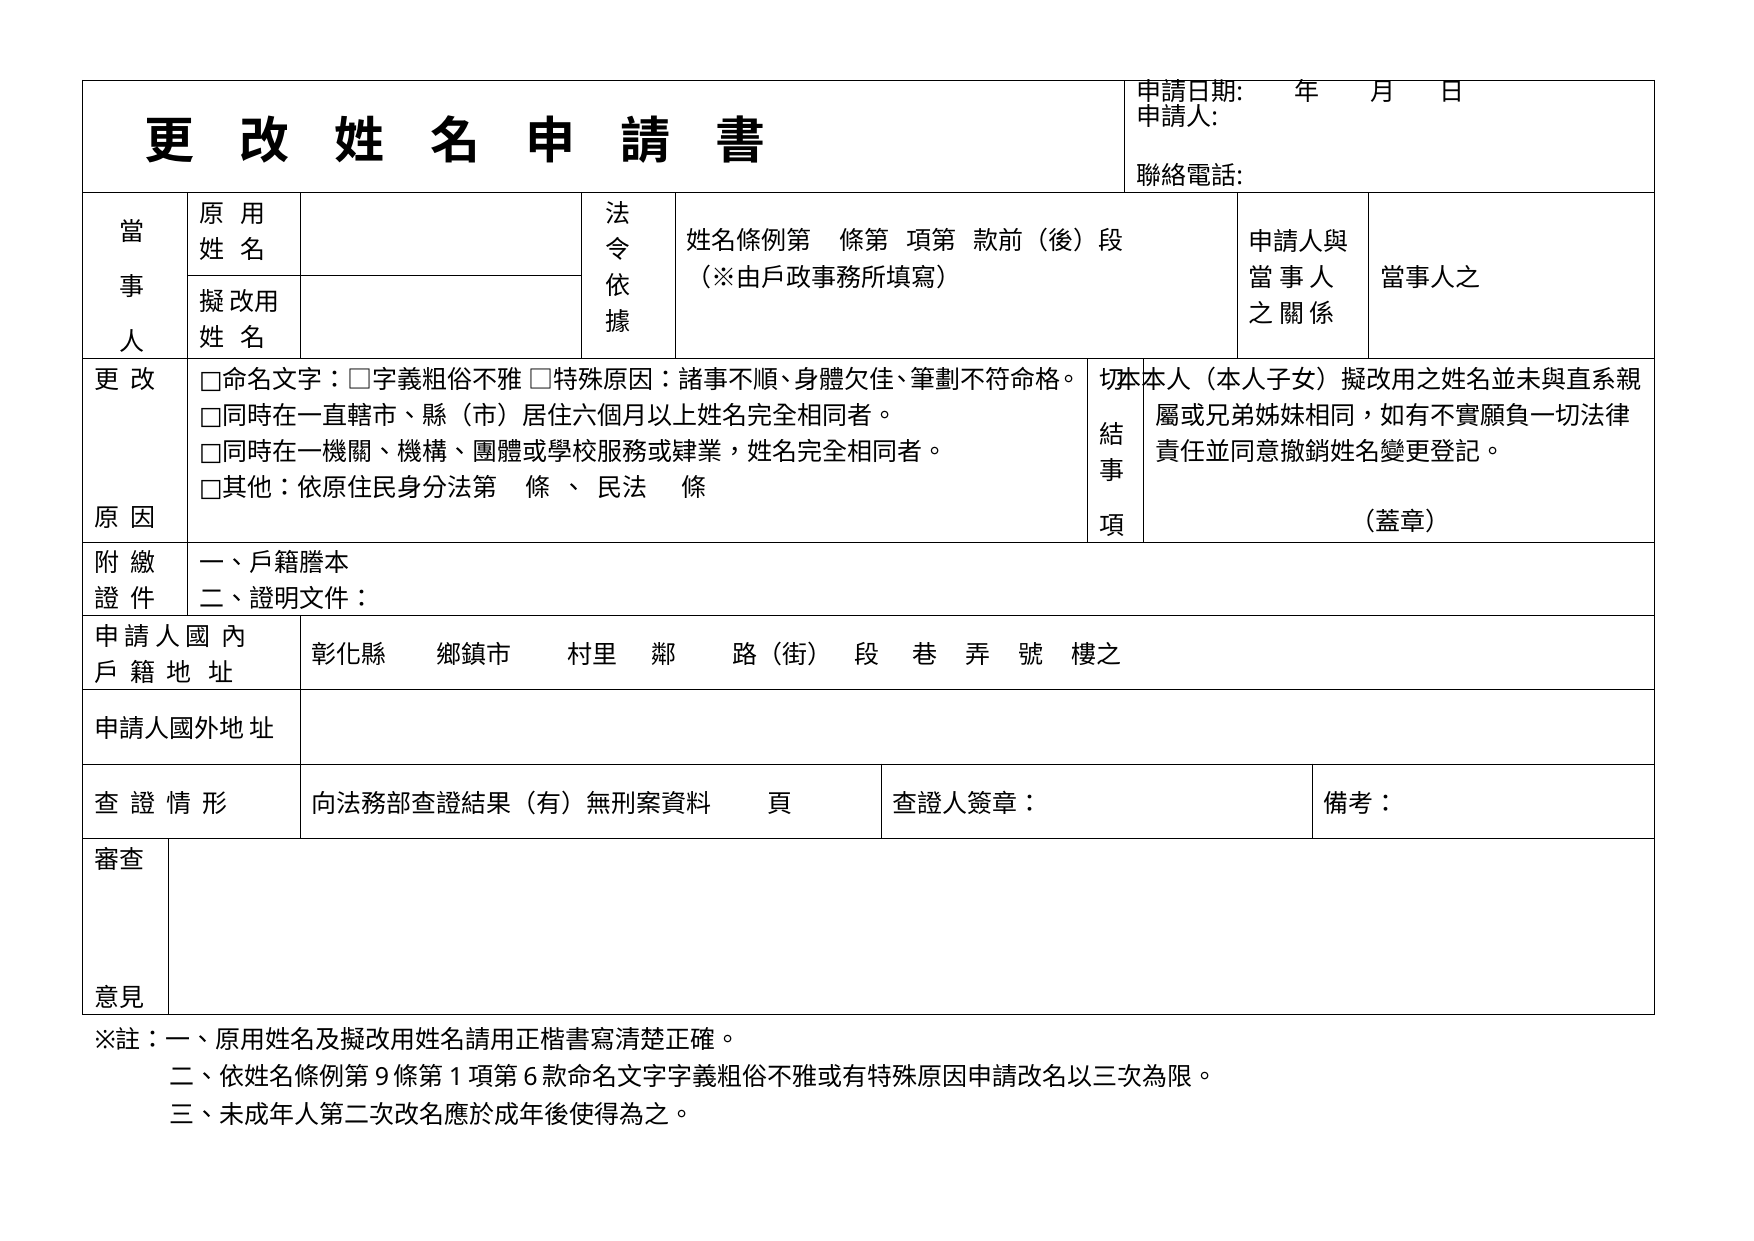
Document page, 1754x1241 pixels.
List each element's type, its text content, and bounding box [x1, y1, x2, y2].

table_cell [169, 839, 1654, 1014]
table_cell 姓名條例第 條第 項第 款前（後）段 （※由戶政事務所填寫） [676, 193, 1237, 358]
table_cell 審查 意見 [83, 839, 168, 1014]
text 二、依姓名條例第9條第1項第6款命名文字字義粗俗不雅或有特殊原因申請改名以三次為限。 [94, 1056, 1659, 1094]
table_cell □命名文字：□字義粗俗不雅 □特殊原因：諸事不順、身體欠佳、筆劃不符命格。 □同時在一直轄市、縣（市）居住六個月以上姓名完全相同者。 □同時在一機關、機構、團體或學校服務或肄業，姓名完全相同者。 □其他：依原住民身分法第 條 、 民法 條 [188, 359, 1087, 542]
table_cell 備考： [1313, 765, 1654, 838]
table_cell 一、戶籍謄本 二、證明文件： [188, 543, 1654, 615]
text 三、未成年人第二次改名應於成年後使得為之。 [94, 1094, 1659, 1131]
table_cell 擬 改用 姓 名 [188, 276, 300, 358]
table_cell 查證人簽章： [882, 765, 1312, 838]
table_header 更 改 姓 名 申 請 書 [83, 81, 1124, 192]
table_header 申請日期: 年 月 日 申請人: 聯絡電話: [1125, 81, 1654, 192]
table_cell 切 結 事 項 [1088, 359, 1143, 542]
table_cell 法 令 依 據 [582, 193, 675, 358]
table_cell 彰化縣 鄉鎮市 村里 鄰 路（街） 段 巷 弄 號 樓之 [301, 616, 1654, 689]
text ※註：一、原用姓名及擬改用姓名請用正楷書寫清楚正確。 [94, 119, 1659, 1056]
table_cell 本本人（本人子女）擬改用之姓名並未與直系親屬或兄弟姊妹相同，如有不實願負一切法律責任並同意撤銷姓名變更登記。 （蓋章） [1144, 359, 1654, 542]
table_cell 當事人之 [1369, 193, 1654, 358]
table_cell 申請人與 當 事 人 之 關 係 [1238, 193, 1368, 358]
table_cell 申 請 人 國 內 戶 籍 地 址 [83, 616, 300, 689]
table_cell 附 繳 證 件 [83, 543, 187, 615]
table_cell 原 用 姓 名 [188, 193, 300, 275]
table_cell [301, 193, 581, 275]
table_cell 申請人國外地 址 [83, 690, 300, 763]
table_cell 當 事 人 [83, 193, 187, 358]
table_cell [301, 690, 1654, 763]
table_cell [301, 276, 581, 358]
table_cell 更 改 原 因 [83, 359, 187, 542]
table_cell 查 證 情 形 [83, 765, 300, 838]
table_cell 向法務部查證結果（有）無刑案資料 頁 [301, 765, 881, 838]
